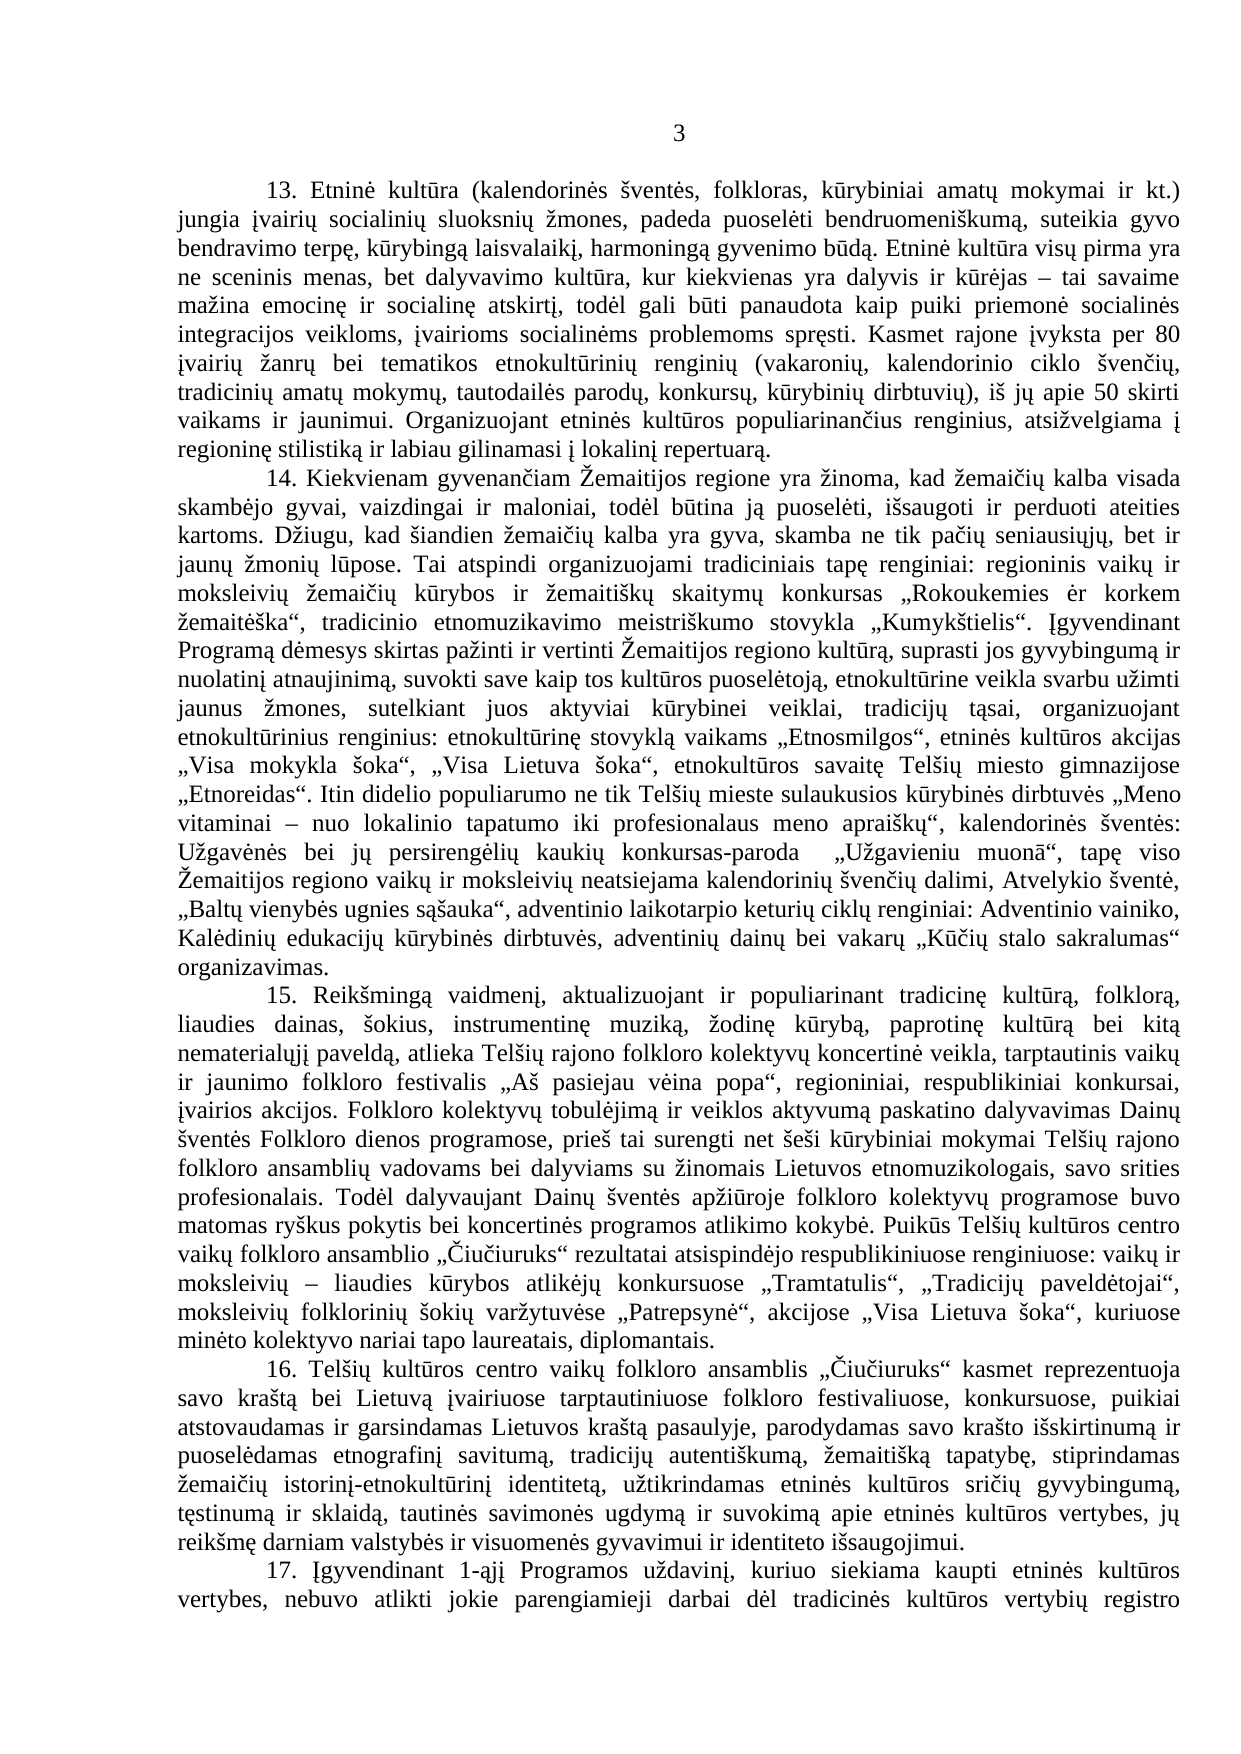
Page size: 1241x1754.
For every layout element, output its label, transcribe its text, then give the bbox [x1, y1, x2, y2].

text 16. Telšių kultūros centro vaikų folkloro ansamblis „Čiučiuruks“ kasmet reprezentuoja savo kraštą bei Lietuvą įvairiuose tarptautiniuose folkloro festivaliuose, konkursuose, puikiai atstovaudamas ir garsindamas Lietuvos kraštą pasaulyje, parodydamas savo krašto išskirtinumą ir puoselėdamas etnografinį savitumą, tradicijų autentiškumą, žemaitišką tapatybę, stiprindamas žemaičių istorinį-etnokultūrinį identitetą, užtikrindamas etninės kultūros sričių gyvybingumą, tęstinumą ir sklaidą, tautinės savimonės ugdymą ir suvokimą apie etninės kultūros vertybes, jų reikšmę darniam valstybės ir visuomenės gyvavimui ir identiteto išsaugojimui. [177, 1354, 1181, 1556]
text 14. Kiekvienam gyvenančiam Žemaitijos regione yra žinoma, kad žemaičių kalba visada skambėjo gyvai, vaizdingai ir maloniai, todėl būtina ją puoselėti, išsaugoti ir perduoti ateities kartoms. Džiugu, kad šiandien žemaičių kalba yra gyva, skamba ne tik pačių seniausiųjų, bet ir jaunų žmonių lūpose. Tai atspindi organizuojami tradiciniais tapę renginiai: regioninis vaikų ir moksleivių žemaičių kūrybos ir žemaitiškų skaitymų konkursas „Rokoukemies ėr korkem žemaitėška“, tradicinio etnomuzikavimo meistriškumo stovykla „Kumykštielis“. Įgyvendinant Programą dėmesys skirtas pažinti ir vertinti Žemaitijos regiono kultūrą, suprasti jos gyvybingumą ir nuolatinį atnaujinimą, suvokti save kaip tos kultūros puoselėtoją, etnokultūrine veikla svarbu užimti jaunus žmones, sutelkiant juos aktyviai kūrybinei veiklai, tradicijų tąsai, organizuojant etnokultūrinius renginius: etnokultūrinę stovyklą vaikams „Etnosmilgos“, etninės kultūros akcijas „Visa mokykla šoka“, „Visa Lietuva šoka“, etnokultūros savaitę Telšių miesto gimnazijose „Etnoreidas“. Itin didelio populiarumo ne tik Telšių mieste sulaukusios kūrybinės dirbtuvės „Meno vitaminai – nuo lokalinio tapatumo iki profesionalaus meno apraiškų“, kalendorinės šventės: Užgavėnės bei jų persirengėlių kaukių konkursas-paroda „Užgavieniu muonā“, tapę viso Žemaitijos regiono vaikų ir moksleivių neatsiejama kalendorinių švenčių dalimi, Atvelykio šventė, „Baltų vienybės ugnies sąšauka“, adventinio laikotarpio keturių ciklų renginiai: Adventinio vainiko, Kalėdinių edukacijų kūrybinės dirbtuvės, adventinių dainų bei vakarų „Kūčių stalo sakralumas“ organizavimas. [177, 463, 1181, 981]
text 15. Reikšmingą vaidmenį, aktualizuojant ir populiarinant tradicinę kultūrą, folklorą, liaudies dainas, šokius, instrumentinę muziką, žodinę kūrybą, paprotinę kultūrą bei kitą nematerialųjį paveldą, atlieka Telšių rajono folkloro kolektyvų koncertinė veikla, tarptautinis vaikų ir jaunimo folkloro festivalis „Aš pasiejau vėina popa“, regioniniai, respublikiniai konkursai, įvairios akcijos. Folkloro kolektyvų tobulėjimą ir veiklos aktyvumą paskatino dalyvavimas Dainų šventės Folkloro dienos programose, prieš tai surengti net šeši kūrybiniai mokymai Telšių rajono folkloro ansamblių vadovams bei dalyviams su žinomais Lietuvos etnomuzikologais, savo srities profesionalais. Todėl dalyvaujant Dainų šventės apžiūroje folkloro kolektyvų programose buvo matomas ryškus pokytis bei koncertinės programos atlikimo kokybė. Puikūs Telšių kultūros centro vaikų folkloro ansamblio „Čiučiuruks“ rezultatai atsispindėjo respublikiniuose renginiuose: vaikų ir moksleivių – liaudies kūrybos atlikėjų konkursuose „Tramtatulis“, „Tradicijų paveldėtojai“, moksleivių folklorinių šokių varžytuvėse „Patrepsynė“, akcijose „Visa Lietuva šoka“, kuriuose minėto kolektyvo nariai tapo laureatais, diplomantais. [177, 981, 1181, 1354]
text 13. Etninė kultūra (kalendorinės šventės, folkloras, kūrybiniai amatų mokymai ir kt.) jungia įvairių socialinių sluoksnių žmones, padeda puoselėti bendruomeniškumą, suteikia gyvo bendravimo terpę, kūrybingą laisvalaikį, harmoningą gyvenimo būdą. Etninė kultūra visų pirma yra ne sceninis menas, bet dalyvavimo kultūra, kur kiekvienas yra dalyvis ir kūrėjas – tai savaime mažina emocinę ir socialinę atskirtį, todėl gali būti panaudota kaip puiki priemonė socialinės integracijos veikloms, įvairioms socialinėms problemoms spręsti. Kasmet rajone įvyksta per 80 įvairių žanrų bei tematikos etnokultūrinių renginių (vakaronių, kalendorinio ciklo švenčių, tradicinių amatų mokymų, tautodailės parodų, konkursų, kūrybinių dirbtuvių), iš jų apie 50 skirti vaikams ir jaunimui. Organizuojant etninės kultūros populiarinančius renginius, atsižvelgiama į regioninę stilistiką ir labiau gilinamasi į lokalinį repertuarą. [177, 176, 1181, 463]
text 17. Įgyvendinant 1-ąjį Programos uždavinį, kuriuo siekiama kaupti etninės kultūros vertybes, nebuvo atlikti jokie parengiamieji darbai dėl tradicinės kultūros vertybių registro [177, 1556, 1181, 1613]
